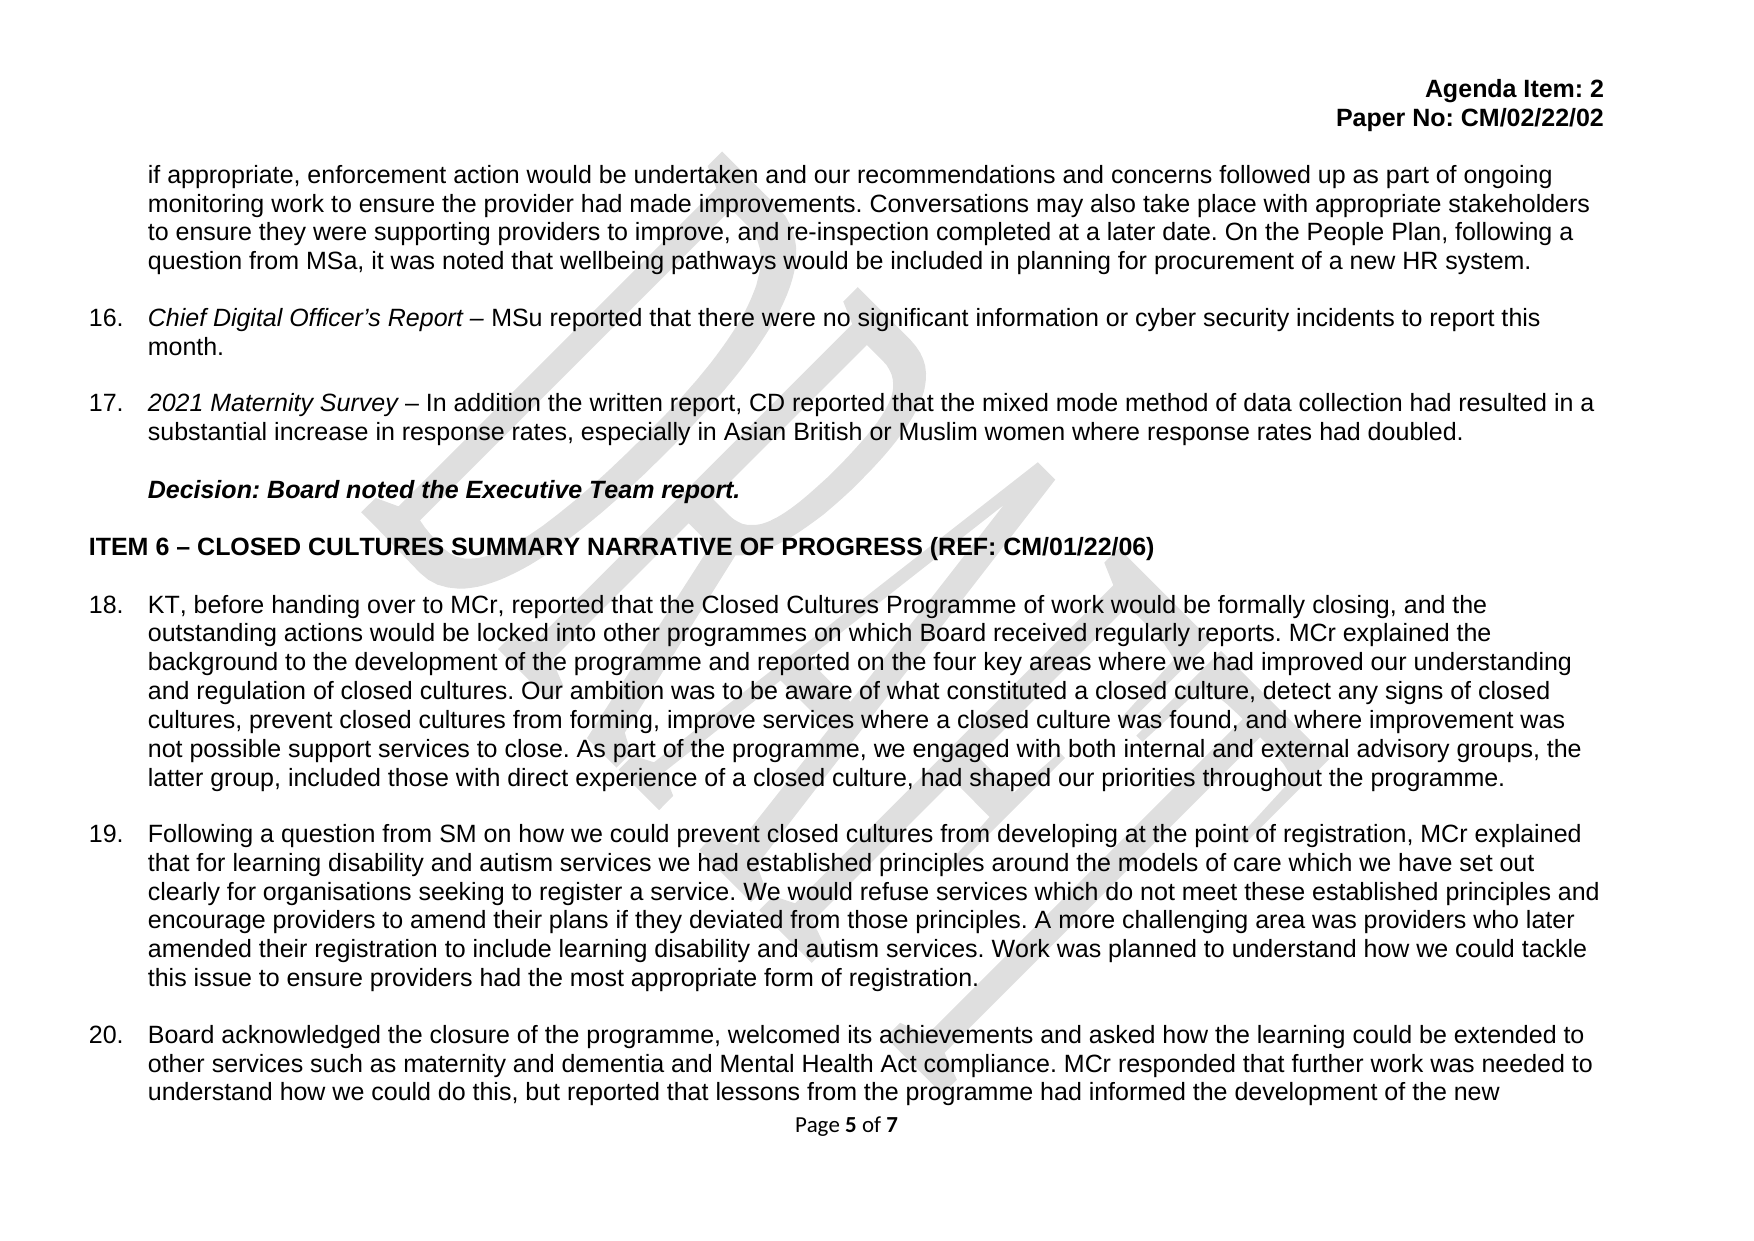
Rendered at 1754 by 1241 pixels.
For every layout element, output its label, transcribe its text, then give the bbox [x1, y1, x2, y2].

text ITEM 6 – CLOSED CULTURES SUMMARY NARRATIVE OF PROGRESS (REF: CM/01/22/06) [89, 532, 407, 561]
list KT, before handing over to MCr, reported that the Closed Cultures Programme of work would be formally closing, and the outstanding actions would be locked into other programmes on which Board received regularly reports. MCr explained the background to the development of the programme and reported on the four key areas where we had improved our understanding and regulation of closed cultures. Our ambition was to be aware of what constituted a closed culture, detect any signs of closed cultures, prevent closed cultures from forming, improve services where a closed culture was found, and where improvement was not possible support services to close. As part of the programme, we engaged with both internal and external advisory groups, the latter group, included those with direct experience of a closed culture, had shaped our priorities throughout the programme. [665, 682, 828, 791]
list Chief Digital Officer’s Report – MSu reported that there were no significant information or cyber security incidents to report this month. [749, 303, 851, 360]
text Decision: Board noted the Executive Team report. [89, 474, 429, 503]
list Chief Digital Officer’s Report – MSu reported that there were no significant information or cyber security incidents to report this month. [875, 303, 1604, 360]
text ITEM 6 – CLOSED CULTURES SUMMARY NARRATIVE OF PROGRESS (REF: CM/01/22/06) [539, 532, 643, 561]
list KT, before handing over to MCr, reported that the Closed Cultures Programme of work would be formally closing, and the outstanding actions would be locked into other programmes on which Board received regularly reports. MCr explained the background to the development of the programme and reported on the four key areas where we had improved our understanding and regulation of closed cultures. Our ambition was to be aware of what constituted a closed culture, detect any signs of closed cultures, prevent closed cultures from forming, improve services where a closed culture was found, and where improvement was not possible support services to close. As part of the programme, we engaged with both internal and external advisory groups, the latter group, included those with direct experience of a closed culture, had shaped our priorities throughout the programme. [626, 589, 874, 761]
text ITEM 6 – CLOSED CULTURES SUMMARY NARRATIVE OF PROGRESS (REF: CM/01/22/06) [430, 532, 532, 558]
list KT, before handing over to MCr, reported that the Closed Cultures Programme of work would be formally closing, and the outstanding actions would be locked into other programmes on which Board received regularly reports. MCr explained the background to the development of the programme and reported on the four key areas where we had improved our understanding and regulation of closed cultures. Our ambition was to be aware of what constituted a closed culture, detect any signs of closed cultures, prevent closed cultures from forming, improve services where a closed culture was found, and where improvement was not possible support services to close. As part of the programme, we engaged with both internal and external advisory groups, the latter group, included those with direct experience of a closed culture, had shaped our priorities throughout the programme. [1161, 589, 1604, 791]
text Decision: Board noted the Executive Team report. [614, 474, 701, 503]
list 2021 Maternity Survey – In addition the written report, CD reported that the mixed mode method of data collection had resulted in a substantial increase in response rates, especially in Asian British or Muslim women where response rates had doubled. [674, 388, 787, 446]
text Decision: Board noted the Executive Team report. [439, 474, 603, 503]
list Chief Digital Officer’s Report – MSu reported that there were no significant information or cyber security incidents to report this month. [582, 303, 748, 360]
list 2021 Maternity Survey – In addition the written report, CD reported that the mixed mode method of data collection had resulted in a substantial increase in response rates, especially in Asian British or Muslim women where response rates had doubled. [496, 388, 688, 446]
list KT, before handing over to MCr, reported that the Closed Cultures Programme of work would be formally closing, and the outstanding actions would be locked into other programmes on which Board received regularly reports. MCr explained the background to the development of the programme and reported on the four key areas where we had improved our understanding and regulation of closed cultures. Our ambition was to be aware of what constituted a closed culture, detect any signs of closed cultures, prevent closed cultures from forming, improve services where a closed culture was found, and where improvement was not possible support services to close. As part of the programme, we engaged with both internal and external advisory groups, the latter group, included those with direct experience of a closed culture, had shaped our priorities throughout the programme. [89, 589, 681, 791]
list Board acknowledged the closure of the programme, welcomed its achievements and asked how the learning could be extended to other services such as maternity and dementia and Mental Health Act compliance. MCr responded that further work was needed to understand how we could do this, but reported that lessons from the programme had informed the development of the new regulatory model, given us a greater understanding of the signs of a closed culture including silent services. Further research had been commissioned to understand factors that lead a poor culture becoming a closed culture. We would look to test our areas of future regulation against the lessons learned from the closed cultures reports, continue to support the development of a strong speak up culture in services, and draw on learning from the widest possible group of sectors to understand what influenced culture. [89, 1020, 1604, 1106]
list 2021 Maternity Survey – In addition the written report, CD reported that the mixed mode method of data collection had resulted in a substantial increase in response rates, especially in Asian British or Muslim women where response rates had doubled. [89, 388, 515, 446]
list KT, before handing over to MCr, reported that the Closed Cultures Programme of work would be formally closing, and the outstanding actions would be locked into other programmes on which Board received regularly reports. MCr explained the background to the development of the programme and reported on the four key areas where we had improved our understanding and regulation of closed cultures. Our ambition was to be aware of what constituted a closed culture, detect any signs of closed cultures, prevent closed cultures from forming, improve services where a closed culture was found, and where improvement was not possible support services to close. As part of the programme, we engaged with both internal and external advisory groups, the latter group, included those with direct experience of a closed culture, had shaped our priorities throughout the programme. [816, 589, 1108, 791]
list KT, before handing over to MCr, reported that the Closed Cultures Programme of work would be formally closing, and the outstanding actions would be locked into other programmes on which Board received regularly reports. MCr explained the background to the development of the programme and reported on the four key areas where we had improved our understanding and regulation of closed cultures. Our ambition was to be aware of what constituted a closed culture, detect any signs of closed cultures, prevent closed cultures from forming, improve services where a closed culture was found, and where improvement was not possible support services to close. As part of the programme, we engaged with both internal and external advisory groups, the latter group, included those with direct experience of a closed culture, had shaped our priorities throughout the programme. [980, 607, 1241, 791]
text Decision: Board noted the Executive Team report. [714, 474, 829, 503]
text ITEM 6 – CLOSED CULTURES SUMMARY NARRATIVE OF PROGRESS (REF: CM/01/22/06) [652, 532, 705, 561]
text ITEM 6 – CLOSED CULTURES SUMMARY NARRATIVE OF PROGRESS (REF: CM/01/22/06) [994, 532, 1604, 561]
text Decision: Board noted the Executive Team report. [839, 474, 1021, 503]
text ITEM 6 – CLOSED CULTURES SUMMARY NARRATIVE OF PROGRESS (REF: CM/01/22/06) [733, 532, 947, 561]
list 2021 Maternity Survey – In addition the written report, CD reported that the mixed mode method of data collection had resulted in a substantial increase in response rates, especially in Asian British or Muslim women where response rates had doubled. [767, 388, 892, 446]
list Following a question from SM on how we could prevent closed cultures from developing at the point of registration, MCr explained that for learning disability and autism services we had established principles around the models of care which we have set out clearly for organisations seeking to register a service. We would refuse services which do not meet these established principles and encourage providers to amend their plans if they deviated from those principles. A more challenging area was providers who later amended their registration to include learning disability and autism services. Work was planned to understand how we could tackle this issue to ensure providers had the most appropriate form of registration. [89, 819, 1141, 992]
list Chief Digital Officer’s Report – MSu reported that there were no significant information or cyber security incidents to report this month. [89, 303, 600, 360]
text Decision: Board noted the Executive Team report. [1038, 474, 1604, 503]
list Chief Operating Officer’s Report and People Plan Update – CU reported that, for the year to date, we had regulatory contact with 16.5% of registered services. When combined with other areas of contact such as our public statement on the quality of services work and information of concern we received, we had contact with 67% of registered this past year. As part of review of key performance indicators on the business plan, we planned to examine how we could reflect a wider range of activity we complete with providers. Following a question from SC, RB emphasised that once a provider was rated as RI or IA our activity continued and, if appropriate, enforcement action would be undertaken and our recommendations and concerns followed up as part of ongoing monitoring work to ensure the provider had made improvements. Conversations may also take place with appropriate stakeholders to ensure they were supporting providers to improve, and re-inspection completed at a later date. On the People Plan, following a question from MSa, it was noted that wellbeing pathways would be included in planning for procurement of a new HR system. [89, 160, 715, 275]
list Following a question from SM on how we could prevent closed cultures from developing at the point of registration, MCr explained that for learning disability and autism services we had established principles around the models of care which we have set out clearly for organisations seeking to register a service. We would refuse services which do not meet these established principles and encourage providers to amend their plans if they deviated from those principles. A more challenging area was providers who later amended their registration to include learning disability and autism services. Work was planned to understand how we could tackle this issue to ensure providers had the most appropriate form of registration. [1007, 819, 1604, 992]
list Chief Operating Officer’s Report and People Plan Update – CU reported that, for the year to date, we had regulatory contact with 16.5% of registered services. When combined with other areas of contact such as our public statement on the quality of services work and information of concern we received, we had contact with 67% of registered this past year. As part of review of key performance indicators on the business plan, we planned to examine how we could reflect a wider range of activity we complete with providers. Following a question from SC, RB emphasised that once a provider was rated as RI or IA our activity continued and, if appropriate, enforcement action would be undertaken and our recommendations and concerns followed up as part of ongoing monitoring work to ensure the provider had made improvements. Conversations may also take place with appropriate stakeholders to ensure they were supporting providers to improve, and re-inspection completed at a later date. On the People Plan, following a question from MSa, it was noted that wellbeing pathways would be included in planning for procurement of a new HR system. [732, 160, 1604, 275]
list 2021 Maternity Survey – In addition the written report, CD reported that the mixed mode method of data collection had resulted in a substantial increase in response rates, especially in Asian British or Muslim women where response rates had doubled. [894, 388, 1604, 446]
